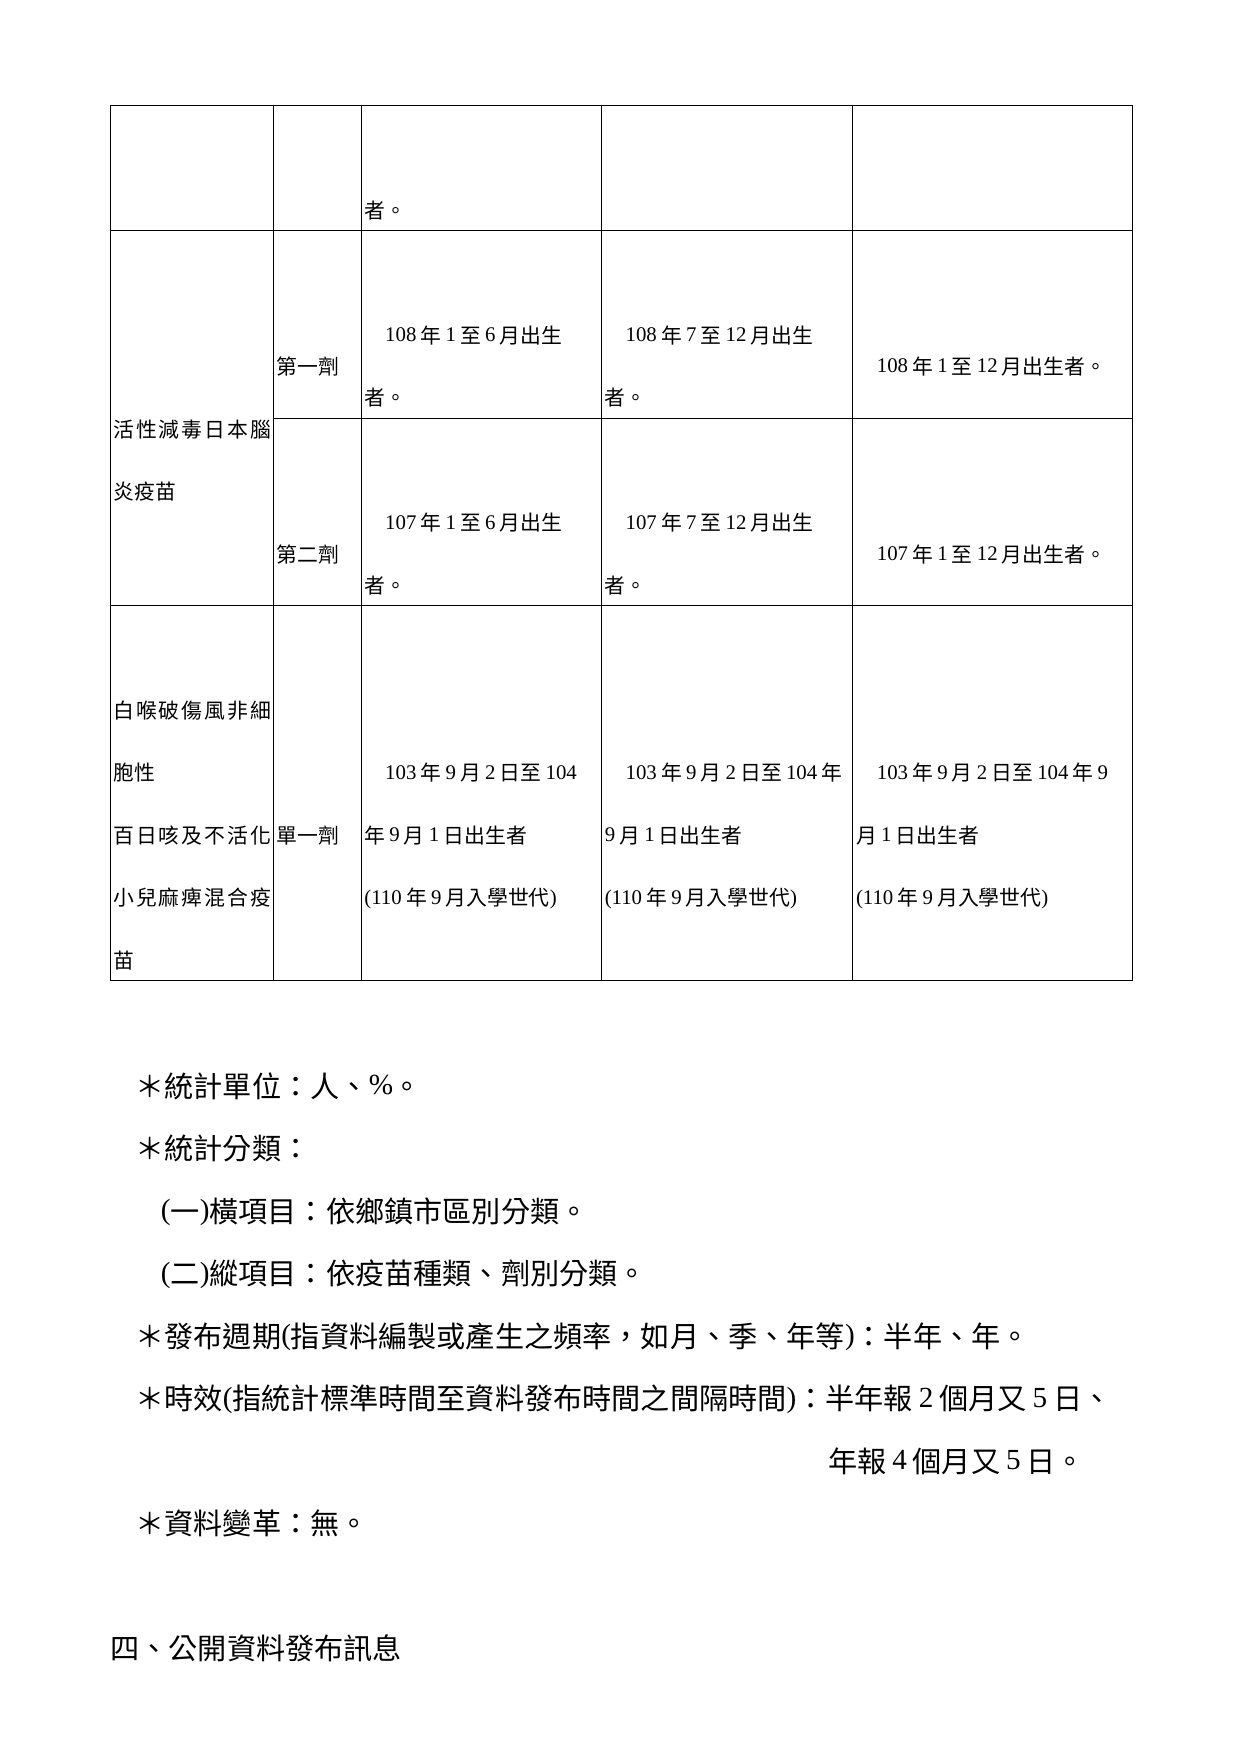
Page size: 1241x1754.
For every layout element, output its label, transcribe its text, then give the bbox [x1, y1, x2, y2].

table_cell [274, 106, 361, 230]
table_cell 107年1至6月出生者。 [362, 419, 601, 605]
table_cell [111, 106, 273, 230]
table_cell 第一劑 [274, 231, 361, 418]
table_cell 108年1至12月出生者。 [853, 231, 1132, 418]
table_cell 108年7至12月出生者。 [602, 231, 852, 418]
table_cell 103年9月2日至104年9月1日出生者 (110年9月入學世代) [602, 606, 852, 980]
table_cell 103年9月2日至104年9月1日出生者 (110年9月入學世代) [362, 606, 601, 980]
table_cell 單一劑 [274, 606, 361, 980]
table_cell 活性減毒日本腦炎疫苗 [111, 231, 273, 605]
table_cell [602, 106, 852, 230]
table_header ＊統計單位：人、%。 ＊統計分類： (一)橫項目：依鄉鎮市區別分類。 (二)縱項目：依疫苗種類、劑別分類。 ＊發布週期(指資料編製或產生之頻率，如月、季、年等)：半年、年。 ＊時效(指統計標準時間至資料發布時間之間隔時間)：半年報2個月又5日、 年報4個月又5日。 ＊資料變革：無。 四、公開資料發布訊息 [99, 105, 1144, 1668]
table_cell 107年1至12月出生者。 [853, 419, 1132, 605]
table_cell 白喉破傷風非細胞性 百日咳及不活化小兒麻痺混合疫苗 [111, 606, 273, 980]
table_cell 108年1至6月出生者。 [362, 231, 601, 418]
table_cell 103年9月2日至104年9月1日出生者 (110年9月入學世代) [853, 606, 1132, 980]
table_cell 107年7至12月出生者。 [602, 419, 852, 605]
table_cell 第二劑 [274, 419, 361, 605]
table_cell [853, 106, 1132, 230]
table_cell 者。 [362, 106, 601, 230]
